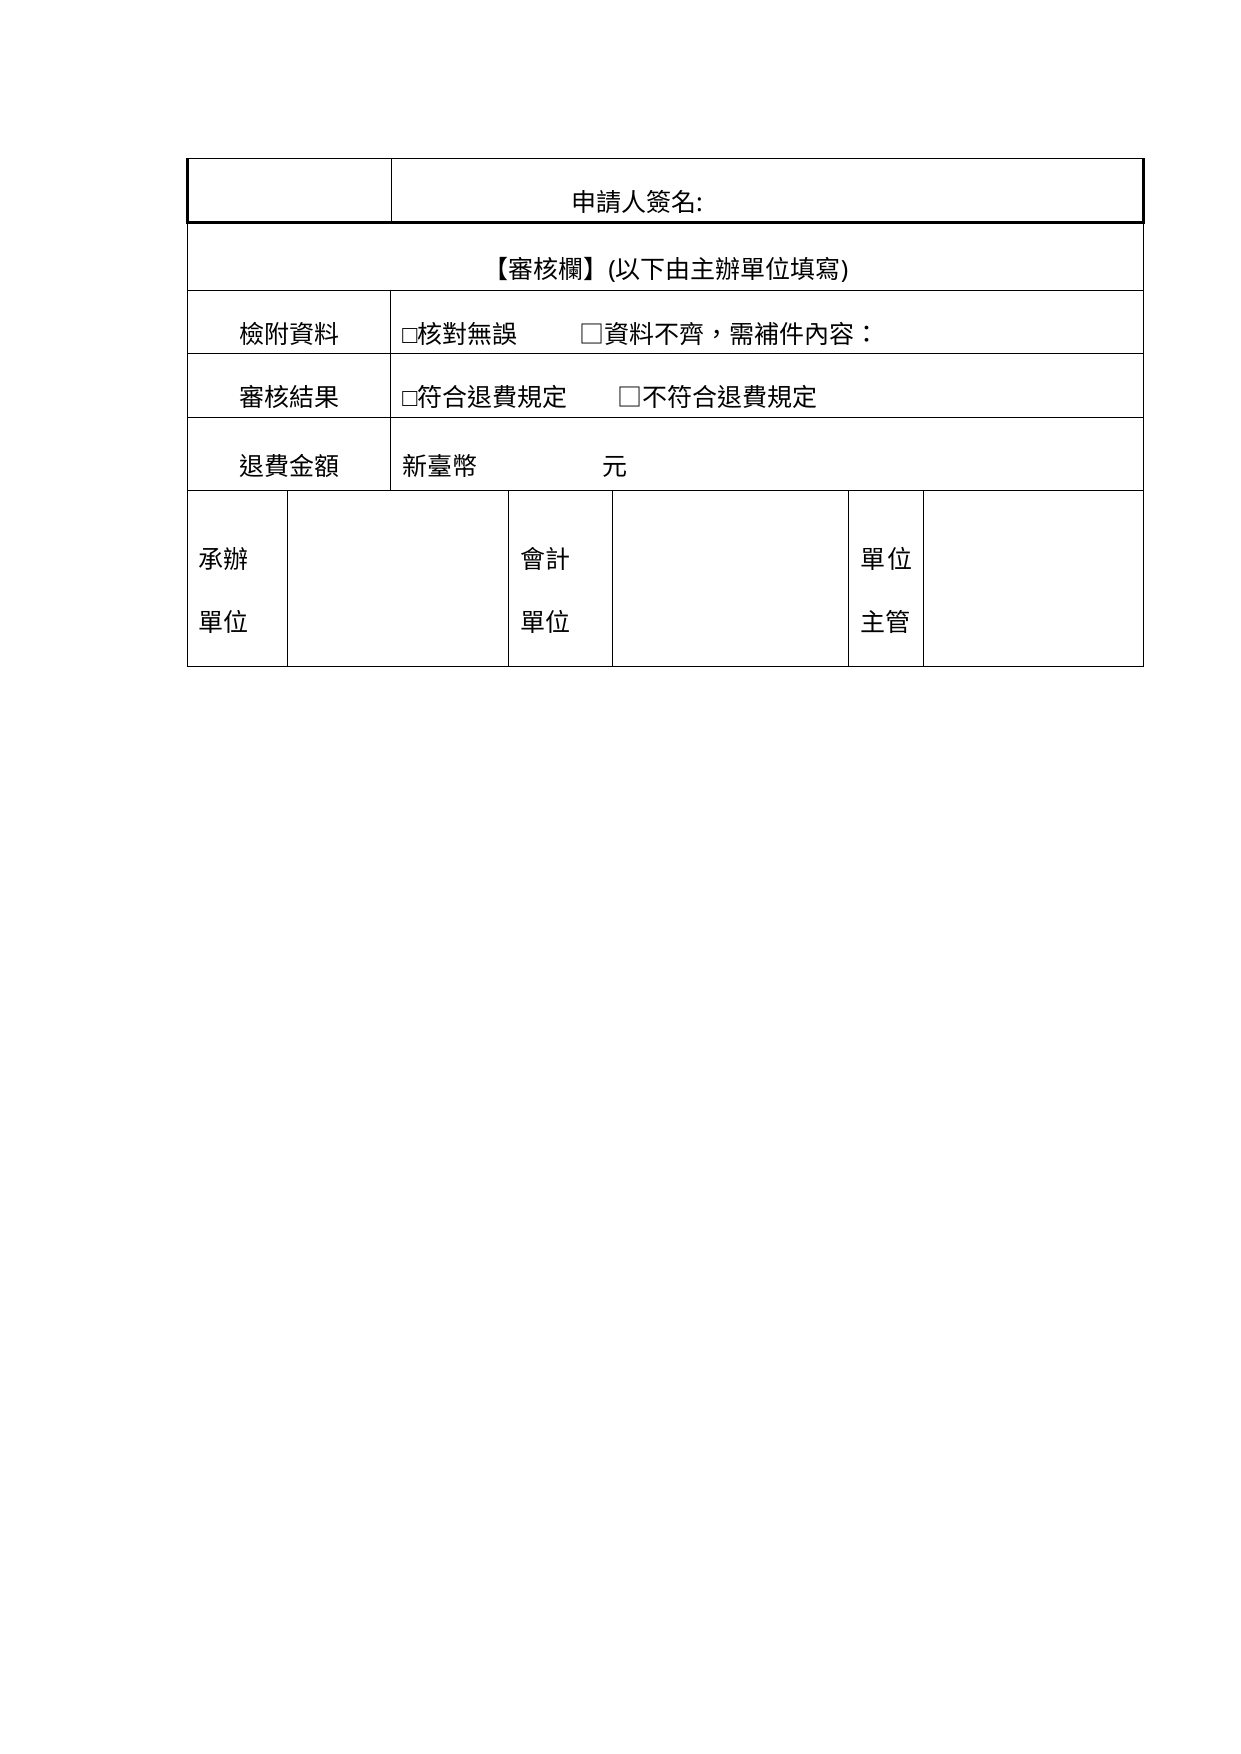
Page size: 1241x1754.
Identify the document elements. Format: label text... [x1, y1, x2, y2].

table_cell 新臺幣 元 [391, 418, 1143, 490]
table_cell □符合退費規定 □不符合退費規定 [391, 354, 1143, 417]
table_cell 退費金額 [188, 418, 390, 490]
table_cell [288, 491, 508, 666]
table_cell [924, 491, 1143, 666]
table_cell 申請人簽名: [392, 159, 1142, 221]
table_cell □核對無誤 □資料不齊，需補件內容： [391, 291, 1143, 353]
table_cell 承辦 單位 [188, 491, 287, 666]
table_cell 【審核欄】(以下由主辦單位填寫) [188, 224, 1143, 290]
table_cell 會計 單位 [509, 491, 612, 666]
table_cell 檢附資料 [188, 291, 390, 353]
table_cell [613, 491, 848, 666]
table_cell [189, 159, 391, 221]
table_cell 審核結果 [188, 354, 390, 417]
table_cell 單位主管 [849, 491, 923, 666]
